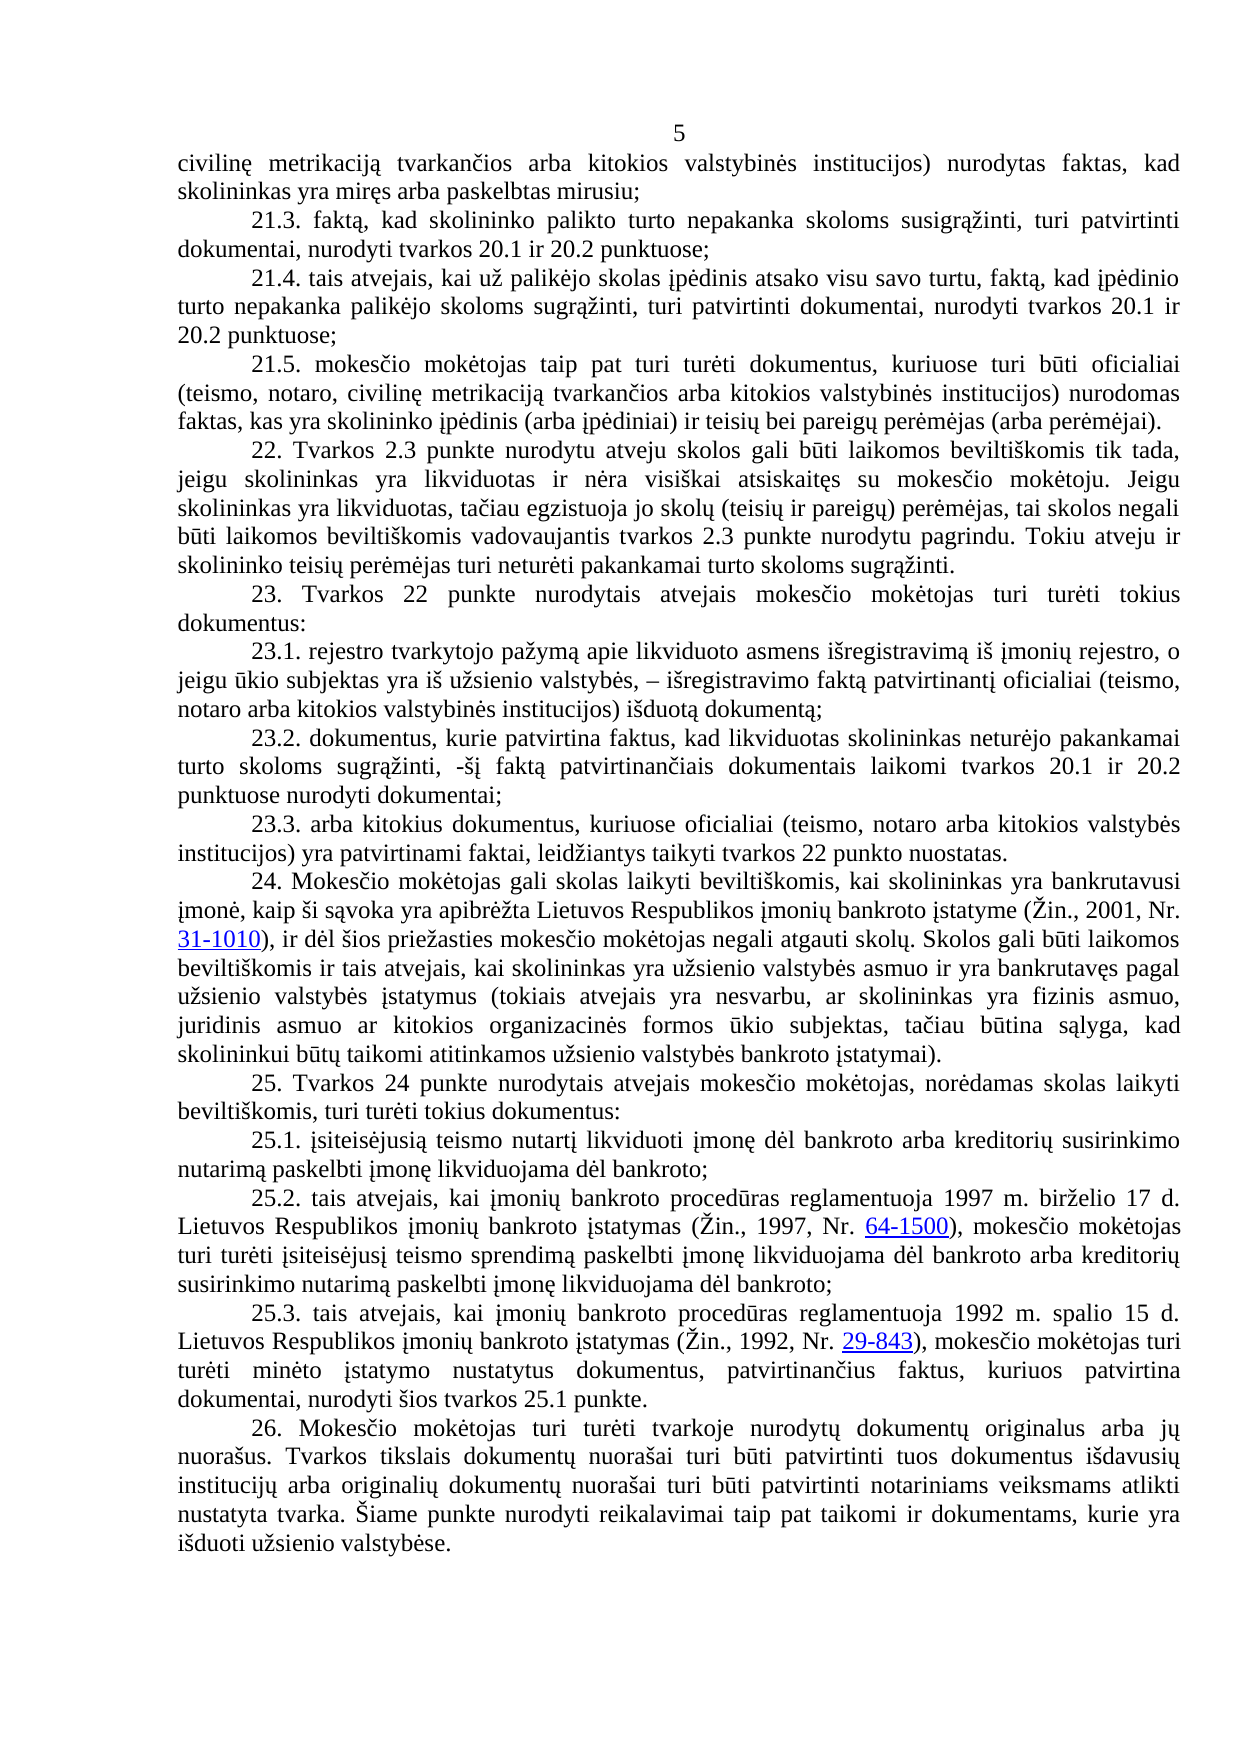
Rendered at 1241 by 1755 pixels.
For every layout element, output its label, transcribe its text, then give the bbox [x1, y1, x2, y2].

text 21.3. faktą, kad skolininko palikto turto nepakanka skoloms susigrąžinti, turi patvirtinti dokumentai, nurodyti tvarkos 20.1 ir 20.2 punktuose; [177, 205, 1181, 263]
text civilinę metrikaciją tvarkančios arba kitokios valstybinės institucijos) nurodytas faktas, kad skolininkas yra miręs arba paskelbtas mirusiu; [177, 148, 1181, 205]
text 23.2. dokumentus, kurie patvirtina faktus, kad likviduotas skolininkas neturėjo pakankamai turto skoloms sugrąžinti, -šį faktą patvirtinančiais dokumentais laikomi tvarkos 20.1 ir 20.2 punktuose nurodyti dokumentai; [177, 723, 1181, 809]
text 25.1. įsiteisėjusią teismo nutartį likviduoti įmonę dėl bankroto arba kreditorių susirinkimo nutarimą paskelbti įmonę likviduojama dėl bankroto; [177, 1125, 1181, 1183]
text 25. Tvarkos 24 punkte nurodytais atvejais mokesčio mokėtojas, norėdamas skolas laikyti beviltiškomis, turi turėti tokius dokumentus: [177, 1068, 1181, 1125]
text 26. Mokesčio mokėtojas turi turėti tvarkoje nurodytų dokumentų originalus arba jų nuorašus. Tvarkos tikslais dokumentų nuorašai turi būti patvirtinti tuos dokumentus išdavusių institucijų arba originalių dokumentų nuorašai turi būti patvirtinti notariniams veiksmams atlikti nustatyta tvarka. Šiame punkte nurodyti reikalavimai taip pat taikomi ir dokumentams, kurie yra išduoti užsienio valstybėse. [177, 1413, 1181, 1556]
text 23. Tvarkos 22 punkte nurodytais atvejais mokesčio mokėtojas turi turėti tokius dokumentus: [177, 579, 1181, 636]
text 24. Mokesčio mokėtojas gali skolas laikyti beviltiškomis, kai skolininkas yra bankrutavusi įmonė, kaip ši sąvoka yra apibrėžta Lietuvos Respublikos įmonių bankroto įstatyme (Žin., 2001, Nr. 31-1010), ir dėl šios priežasties mokesčio mokėtojas negali atgauti skolų. Skolos gali būti laikomos beviltiškomis ir tais atvejais, kai skolininkas yra užsienio valstybės asmuo ir yra bankrutavęs pagal užsienio valstybės įstatymus (tokiais atvejais yra nesvarbu, ar skolininkas yra fizinis asmuo, juridinis asmuo ar kitokios organizacinės formos ūkio subjektas, tačiau būtina sąlyga, kad skolininkui būtų taikomi atitinkamos užsienio valstybės bankroto įstatymai). [177, 866, 1181, 1068]
text 25.3. tais atvejais, kai įmonių bankroto procedūras reglamentuoja 1992 m. spalio 15 d. Lietuvos Respublikos įmonių bankroto įstatymas (Žin., 1992, Nr. 29-843), mokesčio mokėtojas turi turėti minėto įstatymo nustatytus dokumentus, patvirtinančius faktus, kuriuos patvirtina dokumentai, nurodyti šios tvarkos 25.1 punkte. [177, 1298, 1181, 1413]
text 22. Tvarkos 2.3 punkte nurodytu atveju skolos gali būti laikomos beviltiškomis tik tada, jeigu skolininkas yra likviduotas ir nėra visiškai atsiskaitęs su mokesčio mokėtoju. Jeigu skolininkas yra likviduotas, tačiau egzistuoja jo skolų (teisių ir pareigų) perėmėjas, tai skolos negali būti laikomos beviltiškomis vadovaujantis tvarkos 2.3 punkte nurodytu pagrindu. Tokiu atveju ir skolininko teisių perėmėjas turi neturėti pakankamai turto skoloms sugrąžinti. [177, 435, 1181, 579]
text 23.3. arba kitokius dokumentus, kuriuose oficialiai (teismo, notaro arba kitokios valstybės institucijos) yra patvirtinami faktai, leidžiantys taikyti tvarkos 22 punkto nuostatas. [177, 809, 1181, 866]
text 25.2. tais atvejais, kai įmonių bankroto procedūras reglamentuoja 1997 m. birželio 17 d. Lietuvos Respublikos įmonių bankroto įstatymas (Žin., 1997, Nr. 64-1500), mokesčio mokėtojas turi turėti įsiteisėjusį teismo sprendimą paskelbti įmonę likviduojama dėl bankroto arba kreditorių susirinkimo nutarimą paskelbti įmonę likviduojama dėl bankroto; [177, 1183, 1181, 1298]
text 21.4. tais atvejais, kai už palikėjo skolas įpėdinis atsako visu savo turtu, faktą, kad įpėdinio turto nepakanka palikėjo skoloms sugrąžinti, turi patvirtinti dokumentai, nurodyti tvarkos 20.1 ir 20.2 punktuose; [177, 263, 1181, 349]
text 21.5. mokesčio mokėtojas taip pat turi turėti dokumentus, kuriuose turi būti oficialiai (teismo, notaro, civilinę metrikaciją tvarkančios arba kitokios valstybinės institucijos) nurodomas faktas, kas yra skolininko įpėdinis (arba įpėdiniai) ir teisių bei pareigų perėmėjas (arba perėmėjai). [177, 349, 1181, 435]
text 23.1. rejestro tvarkytojo pažymą apie likviduoto asmens išregistravimą iš įmonių rejestro, o jeigu ūkio subjektas yra iš užsienio valstybės, – išregistravimo faktą patvirtinantį oficialiai (teismo, notaro arba kitokios valstybinės institucijos) išduotą dokumentą; [177, 636, 1181, 723]
